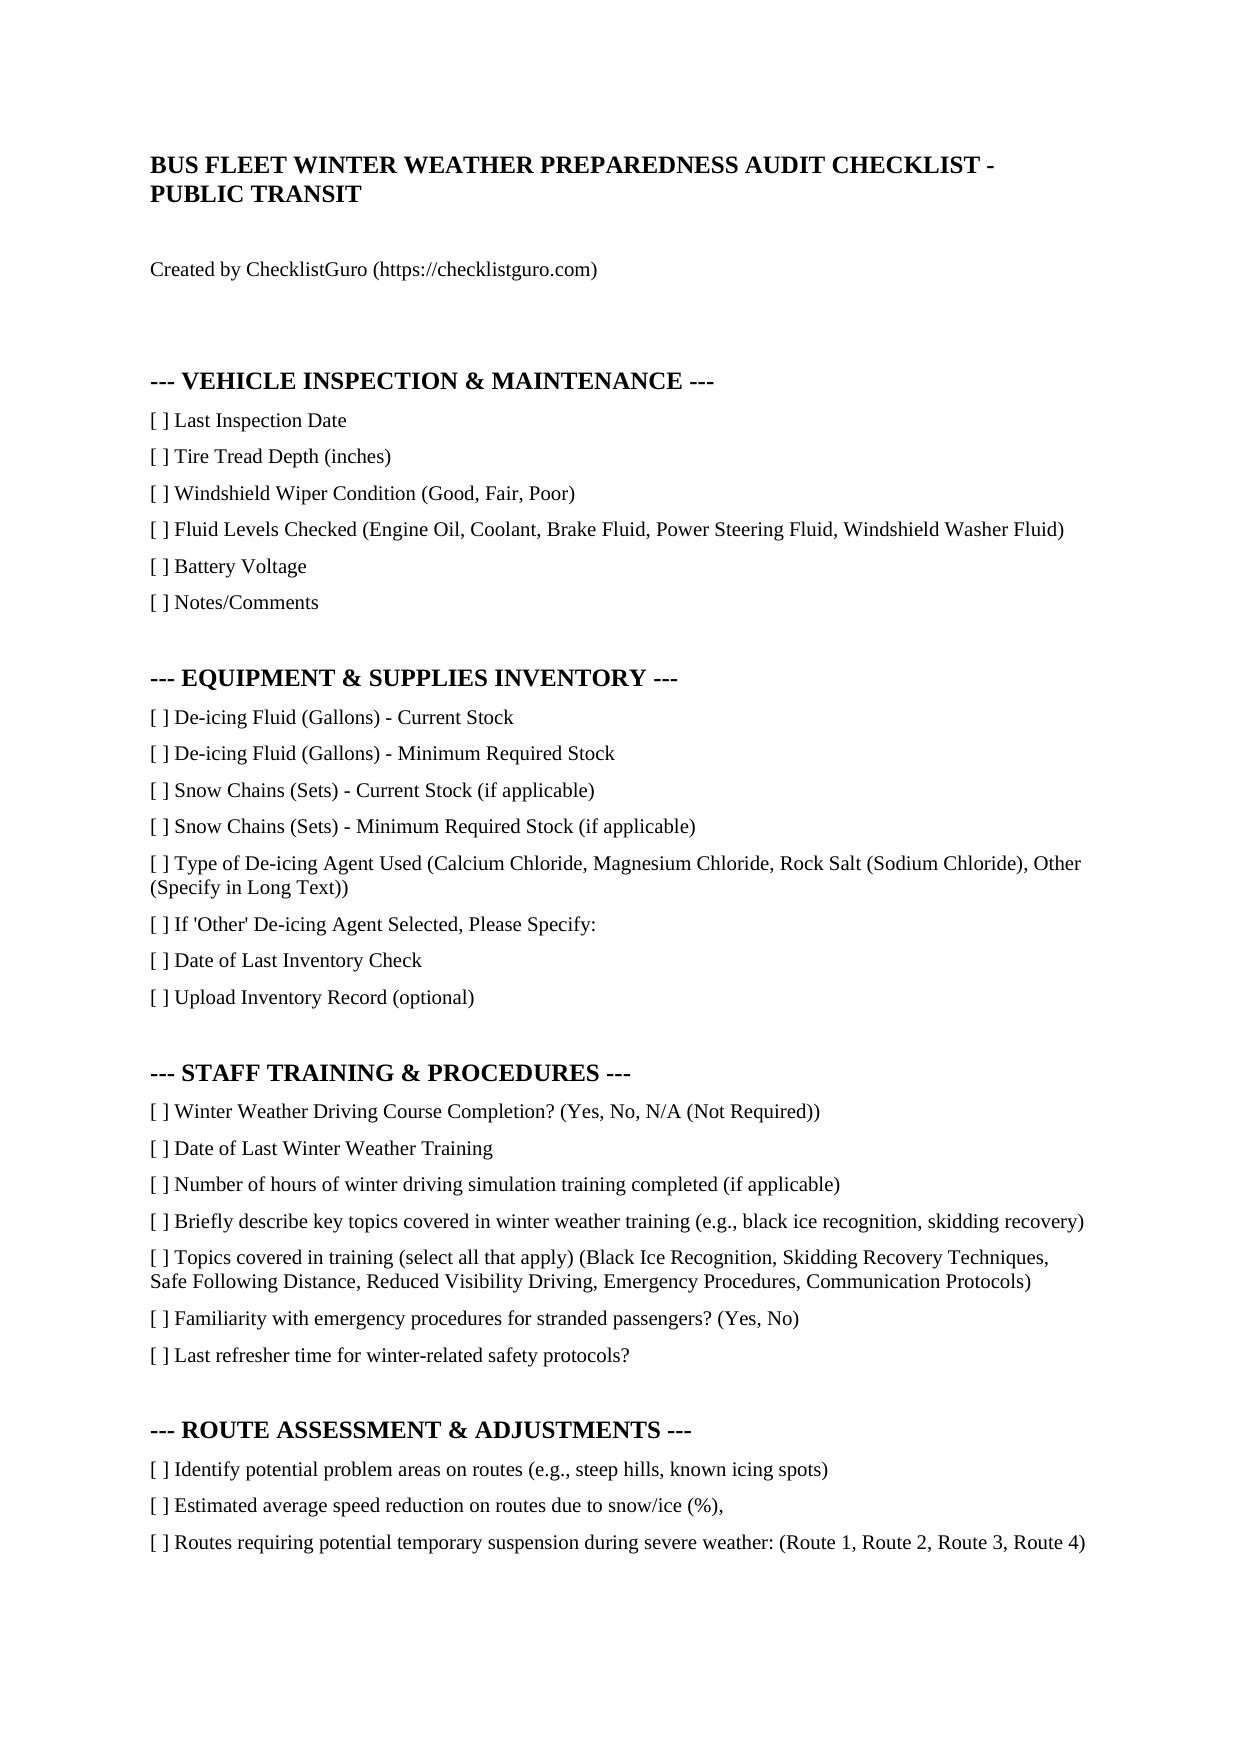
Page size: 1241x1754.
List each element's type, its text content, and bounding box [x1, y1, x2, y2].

text --- ROUTE ASSESSMENT & ADJUSTMENTS --- [150, 1416, 1090, 1444]
text [ ] Last refresher time for winter-related safety protocols? [150, 1342, 1090, 1367]
text [ ] Upload Inventory Record (optional) [150, 985, 1090, 1009]
text [ ] Snow Chains (Sets) - Current Stock (if applicable) [150, 778, 1090, 802]
text --- STAFF TRAINING & PROCEDURES --- [150, 1058, 1090, 1087]
text [ ] Tire Tread Depth (inches) [150, 444, 1090, 468]
text [ ] Number of hours of winter driving simulation training completed (if applicable) [150, 1172, 1090, 1196]
text [ ] De-icing Fluid (Gallons) - Minimum Required Stock [150, 741, 1090, 765]
text [ ] Estimated average speed reduction on routes due to snow/ice (%), [150, 1493, 1090, 1517]
text [ ] Battery Voltage [150, 554, 1090, 578]
text Created by ChecklistGuro (https://checklistguro.com) [150, 257, 1090, 281]
text --- EQUIPMENT & SUPPLIES INVENTORY --- [150, 663, 1090, 692]
text [ ] Windshield Wiper Condition (Good, Fair, Poor) [150, 481, 1090, 505]
text [ ] Date of Last Winter Weather Training [150, 1136, 1090, 1160]
text [ ] Routes requiring potential temporary suspension during severe weather: (Route 1, Route 2, Route 3, Route 4) [150, 1530, 1090, 1554]
text [ ] Date of Last Inventory Check [150, 948, 1090, 972]
text [ ] De-icing Fluid (Gallons) - Current Stock [150, 705, 1090, 729]
text --- VEHICLE INSPECTION & MAINTENANCE --- [150, 366, 1090, 395]
text [ ] Type of De-icing Agent Used (Calcium Chloride, Magnesium Chloride, Rock Salt (Sodium Chloride), Other (Specify in Long Text)) [150, 851, 1090, 899]
text [ ] Notes/Comments [150, 590, 1090, 614]
text [ ] Snow Chains (Sets) - Minimum Required Stock (if applicable) [150, 814, 1090, 838]
text [ ] Briefly describe key topics covered in winter weather training (e.g., black ice recognition, skidding recovery) [150, 1209, 1090, 1233]
text [ ] Familiarity with emergency procedures for stranded passengers? (Yes, No) [150, 1306, 1090, 1330]
text [ ] If 'Other' De-icing Agent Selected, Please Specify: [150, 912, 1090, 936]
text [ ] Winter Weather Driving Course Completion? (Yes, No, N/A (Not Required)) [150, 1099, 1090, 1123]
text [ ] Last Inspection Date [150, 407, 1090, 432]
text [ ] Identify potential problem areas on routes (e.g., steep hills, known icing spots) [150, 1457, 1090, 1481]
text BUS FLEET WINTER WEATHER PREPAREDNESS AUDIT CHECKLIST - PUBLIC TRANSIT [150, 150, 1090, 207]
text [ ] Topics covered in training (select all that apply) (Black Ice Recognition, Skidding Recovery Techniques, Safe Following Distance, Reduced Visibility Driving, Emergency Procedures, Communication Protocols) [150, 1245, 1090, 1293]
text [ ] Fluid Levels Checked (Engine Oil, Coolant, Brake Fluid, Power Steering Fluid, Windshield Washer Fluid) [150, 517, 1090, 541]
